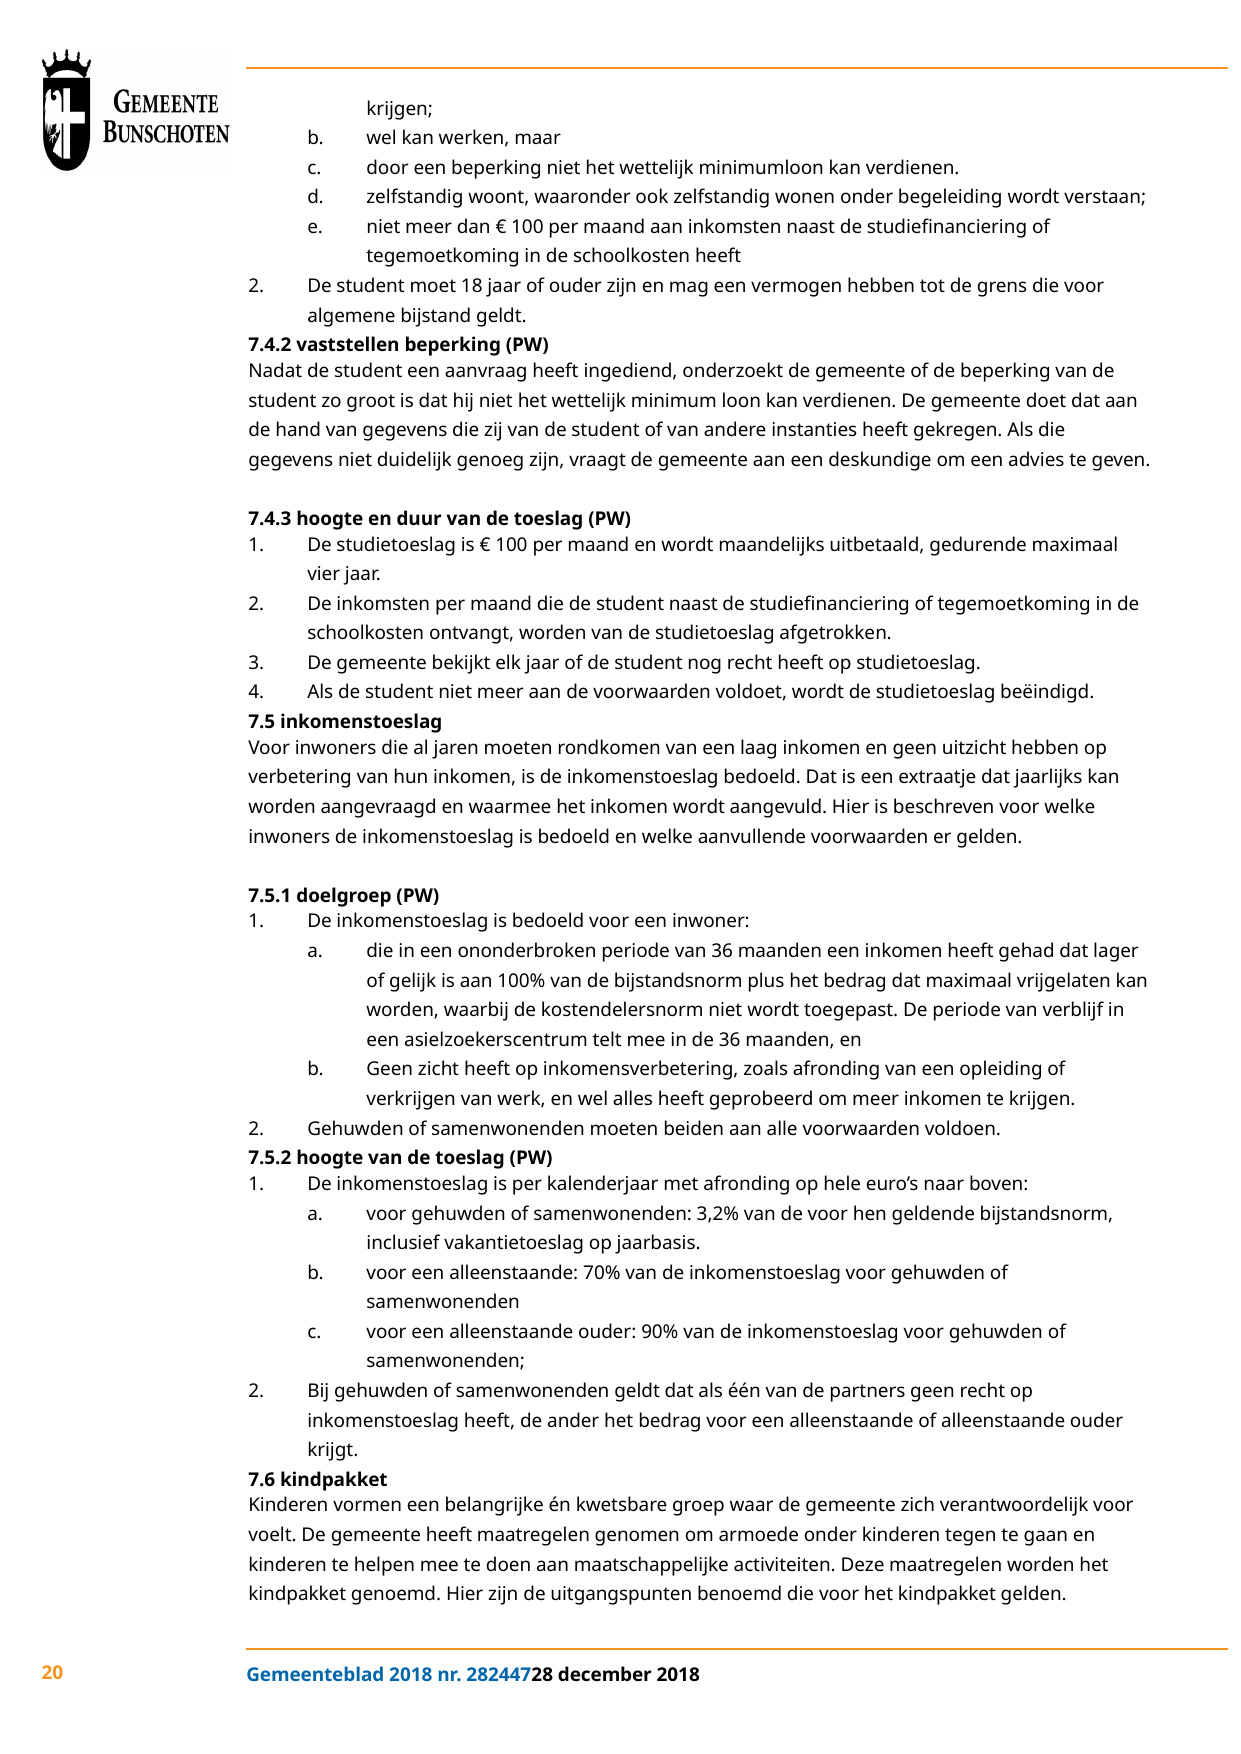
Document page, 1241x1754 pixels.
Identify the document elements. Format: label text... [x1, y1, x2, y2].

text Nadat de student een aanvraag heeft ingediend, onderzoekt de gemeente of de beperking van de student zo groot is dat hij niet het wettelijk minimum loon kan verdienen. De gemeente doet dat aan de hand van gegevens die zij van de student of van andere instanties heeft gekregen. Als die gegevens niet duidelijk genoeg zijn, vraagt de gemeente aan een deskundige om een advies te geven. [248, 357, 1152, 472]
list De studietoeslag is € 100 per maand en wordt maandelijks uitbetaald, gedurende maximaal vier jaar. [248, 531, 1152, 586]
list wel kan werken, maar [307, 124, 1152, 150]
list De gemeente bekijkt elk jaar of de student nog recht heeft op studietoeslag. [248, 649, 1152, 675]
list Gehuwden of samenwonenden moeten beiden aan alle voorwaarden voldoen. [248, 1115, 1152, 1141]
list De inkomsten per maand die de student naast de studiefinanciering of tegemoetkoming in de schoolkosten ontvangt, worden van de studietoeslag afgetrokken. [248, 590, 1152, 645]
list krijgen; [307, 95, 1152, 121]
list De student moet 18 jaar of ouder zijn en mag een vermogen hebben tot de grens die voor algemene bijstand geldt. [248, 272, 1152, 328]
picture [41, 47, 231, 172]
list De inkomenstoeslag is per kalenderjaar met afronding op hele euro’s naar boven: [248, 1170, 1152, 1196]
list door een beperking niet het wettelijk minimumloon kan verdienen. [307, 154, 1152, 180]
list Bij gehuwden of samenwonenden geldt dat als één van de partners geen recht op inkomenstoeslag heeft, de ander het bedrag voor een alleenstaande of alleenstaande ouder krijgt. [248, 1377, 1152, 1462]
list Geen zicht heeft op inkomensverbetering, zoals afronding van een opleiding of verkrijgen van werk, en wel alles heeft geprobeerd om meer inkomen te krijgen. [307, 1056, 1152, 1111]
list zelfstandig woont, waaronder ook zelfstandig wonen onder begeleiding wordt verstaan; [307, 183, 1152, 209]
text Kinderen vormen een belangrijke én kwetsbare groep waar de gemeente zich verantwoordelijk voor voelt. De gemeente heeft maatregelen genomen om armoede onder kinderen tegen te gaan en kinderen te helpen mee te doen aan maatschappelijke activiteiten. Deze maatregelen worden het kindpakket genoemd. Hier zijn de uitgangspunten benoemd die voor het kindpakket gelden. [248, 1492, 1152, 1606]
text 7.4.2 vaststellen beperking (PW) [248, 331, 1152, 357]
text 7.5.1 doelgroep (PW) [248, 882, 1152, 908]
list voor een alleenstaande: 70% van de inkomenstoeslag voor gehuwden of samenwonenden [307, 1259, 1152, 1314]
list voor een alleenstaande ouder: 90% van de inkomenstoeslag voor gehuwden of samenwonenden; [307, 1318, 1152, 1373]
list die in een ononderbroken periode van 36 maanden een inkomen heeft gehad dat lager of gelijk is aan 100% van de bijstandsnorm plus het bedrag dat maximaal vrijgelaten kan worden, waarbij de kostendelersnorm niet wordt toegepast. De periode van verblijf in een asielzoekerscentrum telt mee in de 36 maanden, en [307, 937, 1152, 1052]
text 7.5.2 hoogte van de toeslag (PW) [248, 1144, 1152, 1170]
list niet meer dan € 100 per maand aan inkomsten naast de studiefinanciering of tegemoetkoming in de schoolkosten heeft [307, 213, 1152, 268]
text 7.6 kindpakket [248, 1466, 1152, 1492]
list De inkomenstoeslag is bedoeld voor een inwoner: [248, 908, 1152, 933]
list Als de student niet meer aan de voorwaarden voldoet, wordt de studietoeslag beëindigd. [248, 679, 1152, 704]
list voor gehuwden of samenwonenden: 3,2% van de voor hen geldende bijstandsnorm, inclusief vakantietoeslag op jaarbasis. [307, 1200, 1152, 1255]
text 7.5 inkomenstoeslag [248, 708, 1152, 734]
text Voor inwoners die al jaren moeten rondkomen van een laag inkomen en geen uitzicht hebben op verbetering van hun inkomen, is de inkomenstoeslag bedoeld. Dat is een extraatje dat jaarlijks kan worden aangevraagd en waarmee het inkomen wordt aangevuld. Hier is beschreven voor welke inwoners de inkomenstoeslag is bedoeld en welke aanvullende voorwaarden er gelden. [248, 734, 1152, 848]
text 7.4.3 hoogte en duur van de toeslag (PW) [248, 505, 1152, 531]
